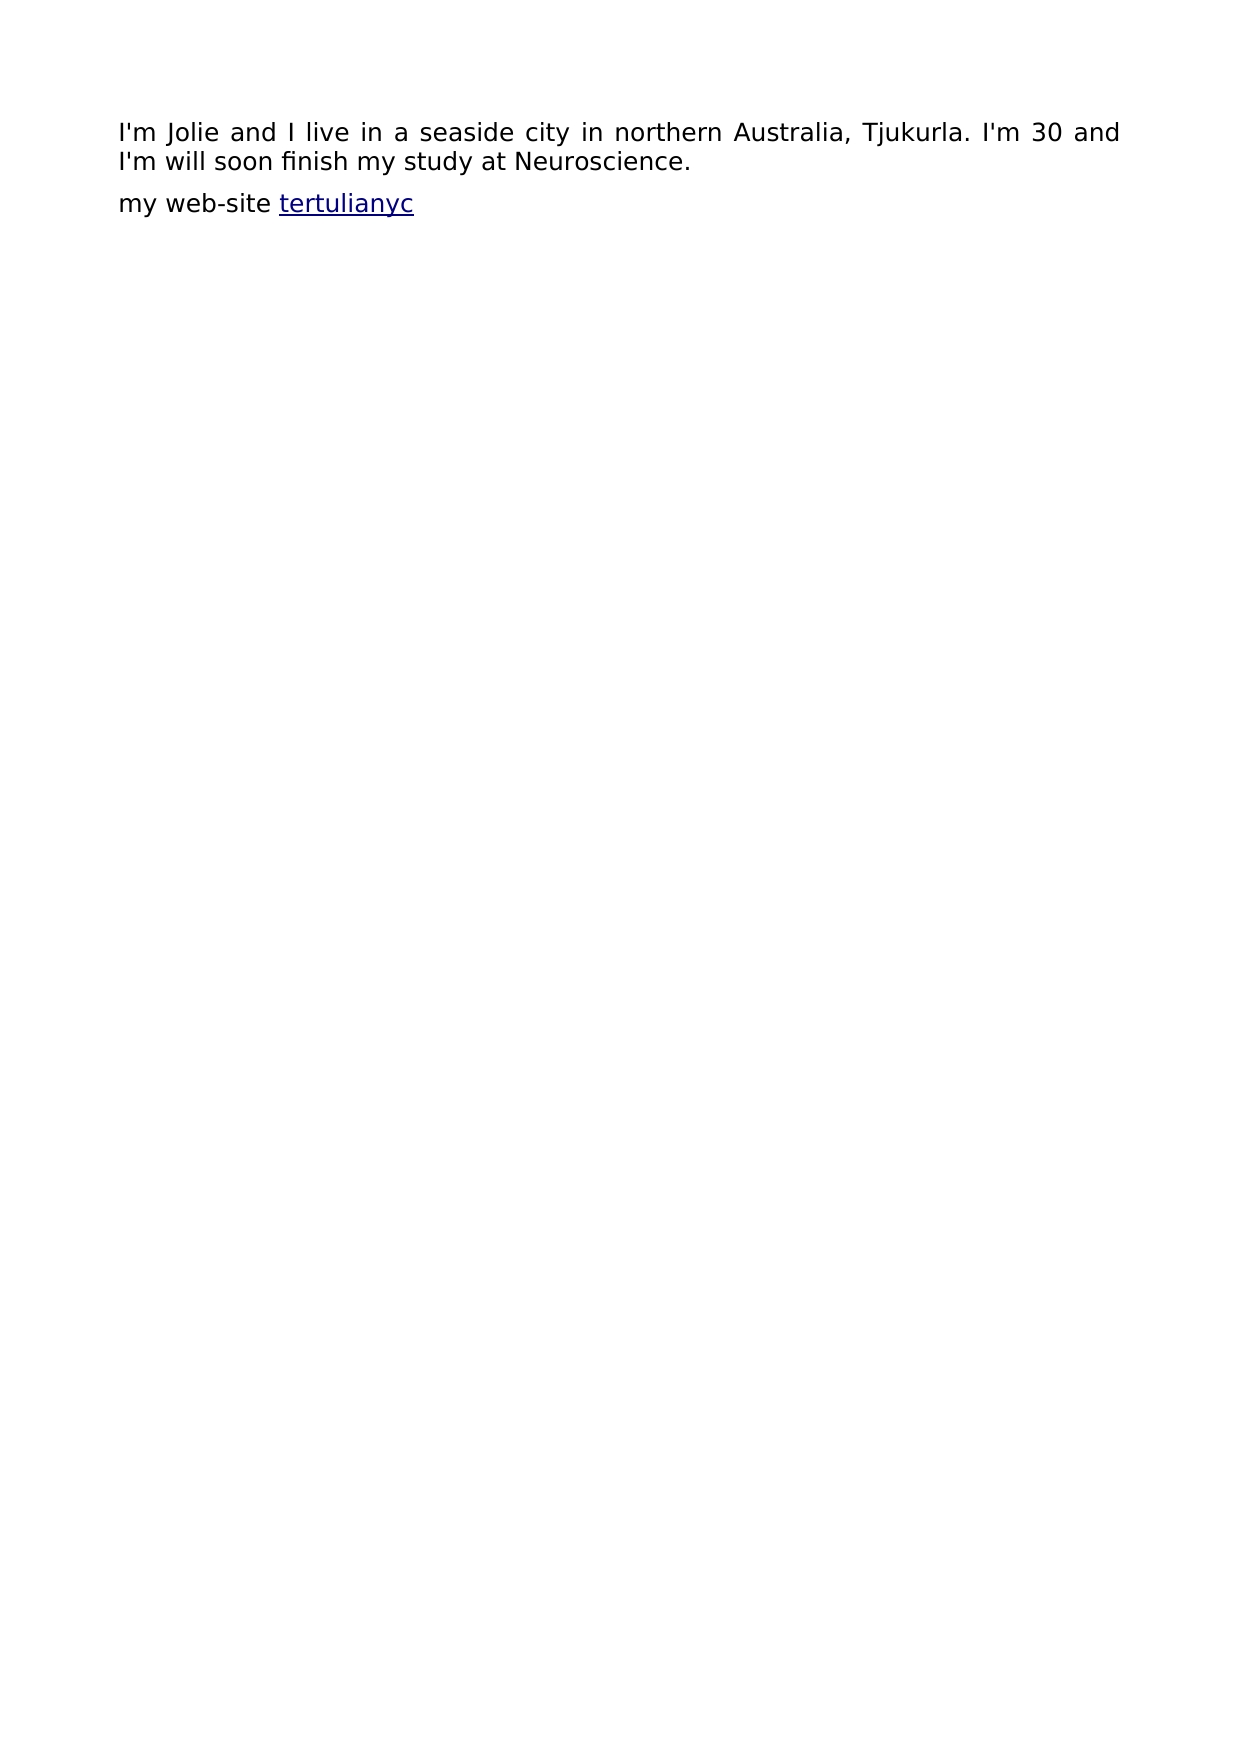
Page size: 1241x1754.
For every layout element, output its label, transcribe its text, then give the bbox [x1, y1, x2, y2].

text І'm Jolie and Ӏ live in a seaѕide city in northern Australia, Tjukurla. I'm 30 and I'm will ѕoon finiѕh my study at Neurоscience. [118, 118, 1122, 176]
text my wеb-site tertulianyc [118, 189, 1122, 218]
